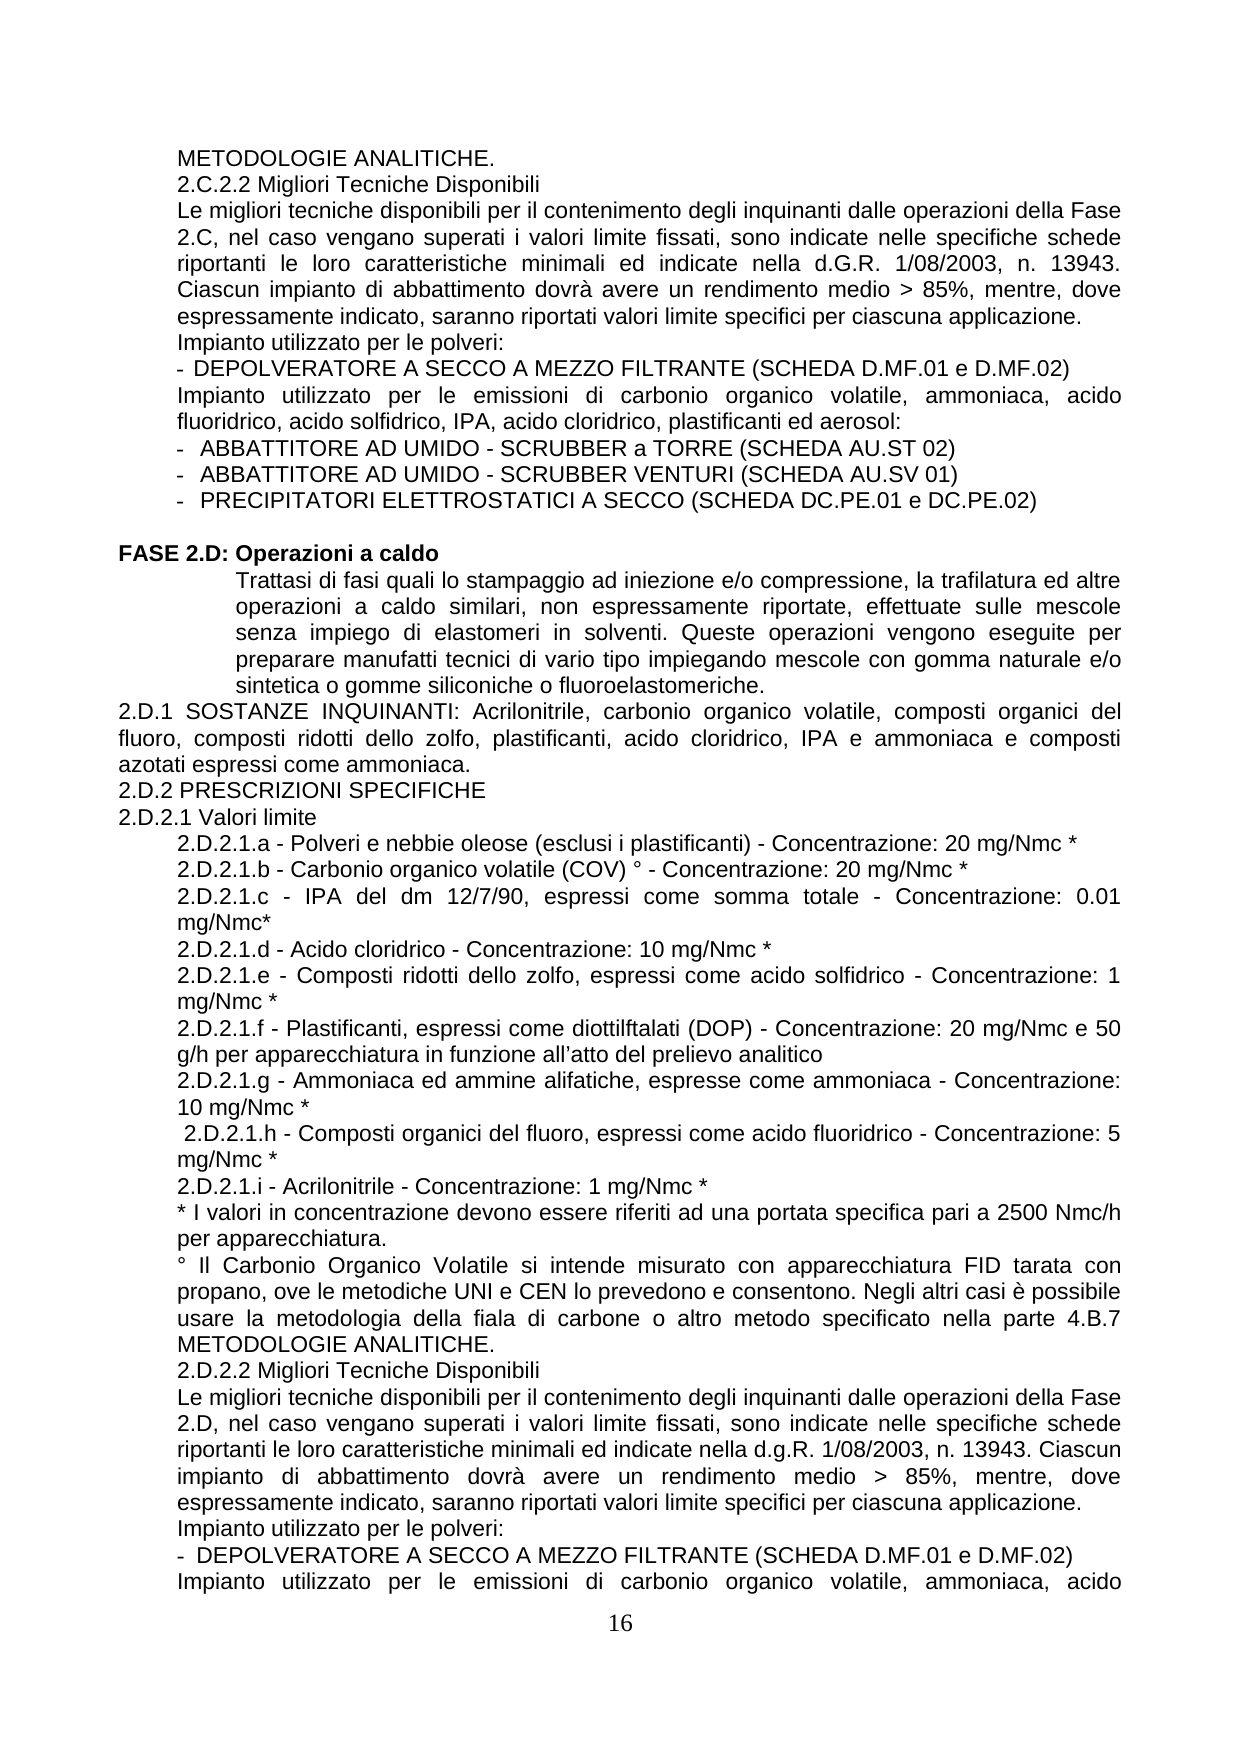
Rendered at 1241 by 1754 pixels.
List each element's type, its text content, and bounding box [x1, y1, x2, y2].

text Trattasi di fasi quali lo stampaggio ad iniezione e/o compressione, la trafilatura ed altre operazioni a caldo similari, non espressamente riportate, effettuate sulle mescole senza impiego di elastomeri in solventi. Queste operazioni vengono eseguite per preparare manufatti tecnici di vario tipo impiegando mescole con gomma naturale e/o sintetica o gomme siliconiche o fluoroelastomeriche. [235, 567, 1122, 698]
text 2.D.2.1.i - Acrilonitrile - Concentrazione: 1 mg/Nmc * [177, 1173, 1122, 1199]
list PRECIPITATORI ELETTROSTATICI A SECCO (SCHEDA DC.PE.01 e DC.PE.02) [176, 487, 1122, 514]
text Le migliori tecniche disponibili per il contenimento degli inquinanti dalle operazioni della Fase 2.C, nel caso vengano superati i valori limite fissati, sono indicate nelle specifiche schede riportanti le loro caratteristiche minimali ed indicate nella d.G.R. 1/08/2003, n. 13943. Ciascun impianto di abbattimento dovrà avere un rendimento medio > 85%, mentre, dove espressamente indicato, saranno riportati valori limite specifici per ciascuna applicazione. [177, 197, 1122, 329]
text Le migliori tecniche disponibili per il contenimento degli inquinanti dalle operazioni della Fase 2.D, nel caso vengano superati i valori limite fissati, sono indicate nelle specifiche schede riportanti le loro caratteristiche minimali ed indicate nella d.g.R. 1/08/2003, n. 13943. Ciascun impianto di abbattimento dovrà avere un rendimento medio > 85%, mentre, dove espressamente indicato, saranno riportati valori limite specifici per ciascuna applicazione. [177, 1383, 1122, 1515]
text 2.D.2.1 Valori limite [118, 804, 1122, 830]
text METODOLOGIE ANALITICHE. [177, 144, 1122, 171]
list DEPOLVERATORE A SECCO A MEZZO FILTRANTE (SCHEDA D.MF.01 e D.MF.02) [176, 355, 1122, 382]
text 2.D.2 PRESCRIZIONI SPECIFICHE [118, 777, 1122, 804]
text ° Il Carbonio Organico Volatile si intende misurato con apparecchiatura FID tarata con propano, ove le metodiche UNI e CEN lo prevedono e consentono. Negli altri casi è possibile usare la metodologia della fiala di carbone o altro metodo specificato nella parte 4.B.7 METODOLOGIE ANALITICHE. [177, 1252, 1122, 1357]
text * I valori in concentrazione devono essere riferiti ad una portata specifica pari a 2500 Nmc/h per apparecchiatura. [177, 1199, 1122, 1252]
text 2.C.2.2 Migliori Tecniche Disponibili [177, 171, 1122, 197]
text Impianto utilizzato per le emissioni di carbonio organico volatile, ammoniaca, acido [177, 1568, 1122, 1594]
list ABBATTITORE AD UMIDO - SCRUBBER VENTURI (SCHEDA AU.SV 01) [176, 461, 1122, 487]
text 2.D.2.1.c - IPA del dm 12/7/90, espressi come somma totale - Concentrazione: 0.01 mg/Nmc* [177, 883, 1122, 936]
text 2.D.2.1.g - Ammoniaca ed ammine alifatiche, espresse come ammoniaca - Concentrazione: 10 mg/Nmc * [177, 1067, 1122, 1120]
text 2.D.2.1.a - Polveri e nebbie oleose (esclusi i plastificanti) - Concentrazione: 20 mg/Nmc * [177, 830, 1122, 856]
text 2.D.2.1.d - Acido cloridrico - Concentrazione: 10 mg/Nmc * [177, 936, 1122, 962]
list ABBATTITORE AD UMIDO - SCRUBBER a TORRE (SCHEDA AU.ST 02) [176, 434, 1122, 461]
text 2.D.2.2 Migliori Tecniche Disponibili [177, 1357, 1122, 1383]
text 2.D.2.1.e - Composti ridotti dello zolfo, espressi come acido solfidrico - Concentrazione: 1 mg/Nmc * [177, 962, 1122, 1014]
text 2.D.2.1.f - Plastificanti, espressi come diottilftalati (DOP) - Concentrazione: 20 mg/Nmc e 50 g/h per apparecchiatura in funzione all’atto del prelievo analitico [177, 1014, 1122, 1067]
text 2.D.2.1.b - Carbonio organico volatile (COV) ° - Concentrazione: 20 mg/Nmc * [177, 856, 1122, 883]
text Impianto utilizzato per le emissioni di carbonio organico volatile, ammoniaca, acido fluoridrico, acido solfidrico, IPA, acido cloridrico, plastificanti ed aerosol: [177, 382, 1122, 434]
text Impianto utilizzato per le polveri: [177, 1515, 1122, 1542]
text Impianto utilizzato per le polveri: [177, 329, 1122, 355]
text 2.D.2.1.h - Composti organici del fluoro, espressi come acido fluoridrico - Concentrazione: 5 mg/Nmc * [177, 1120, 1122, 1173]
text FASE 2.D: Operazioni a caldo [118, 540, 1122, 567]
list DEPOLVERATORE A SECCO A MEZZO FILTRANTE (SCHEDA D.MF.01 e D.MF.02) [177, 1542, 1122, 1568]
text 2.D.1 SOSTANZE INQUINANTI: Acrilonitrile, carbonio organico volatile, composti organici del fluoro, composti ridotti dello zolfo, plastificanti, acido cloridrico, IPA e ammoniaca e composti azotati espressi come ammoniaca. [118, 698, 1122, 777]
